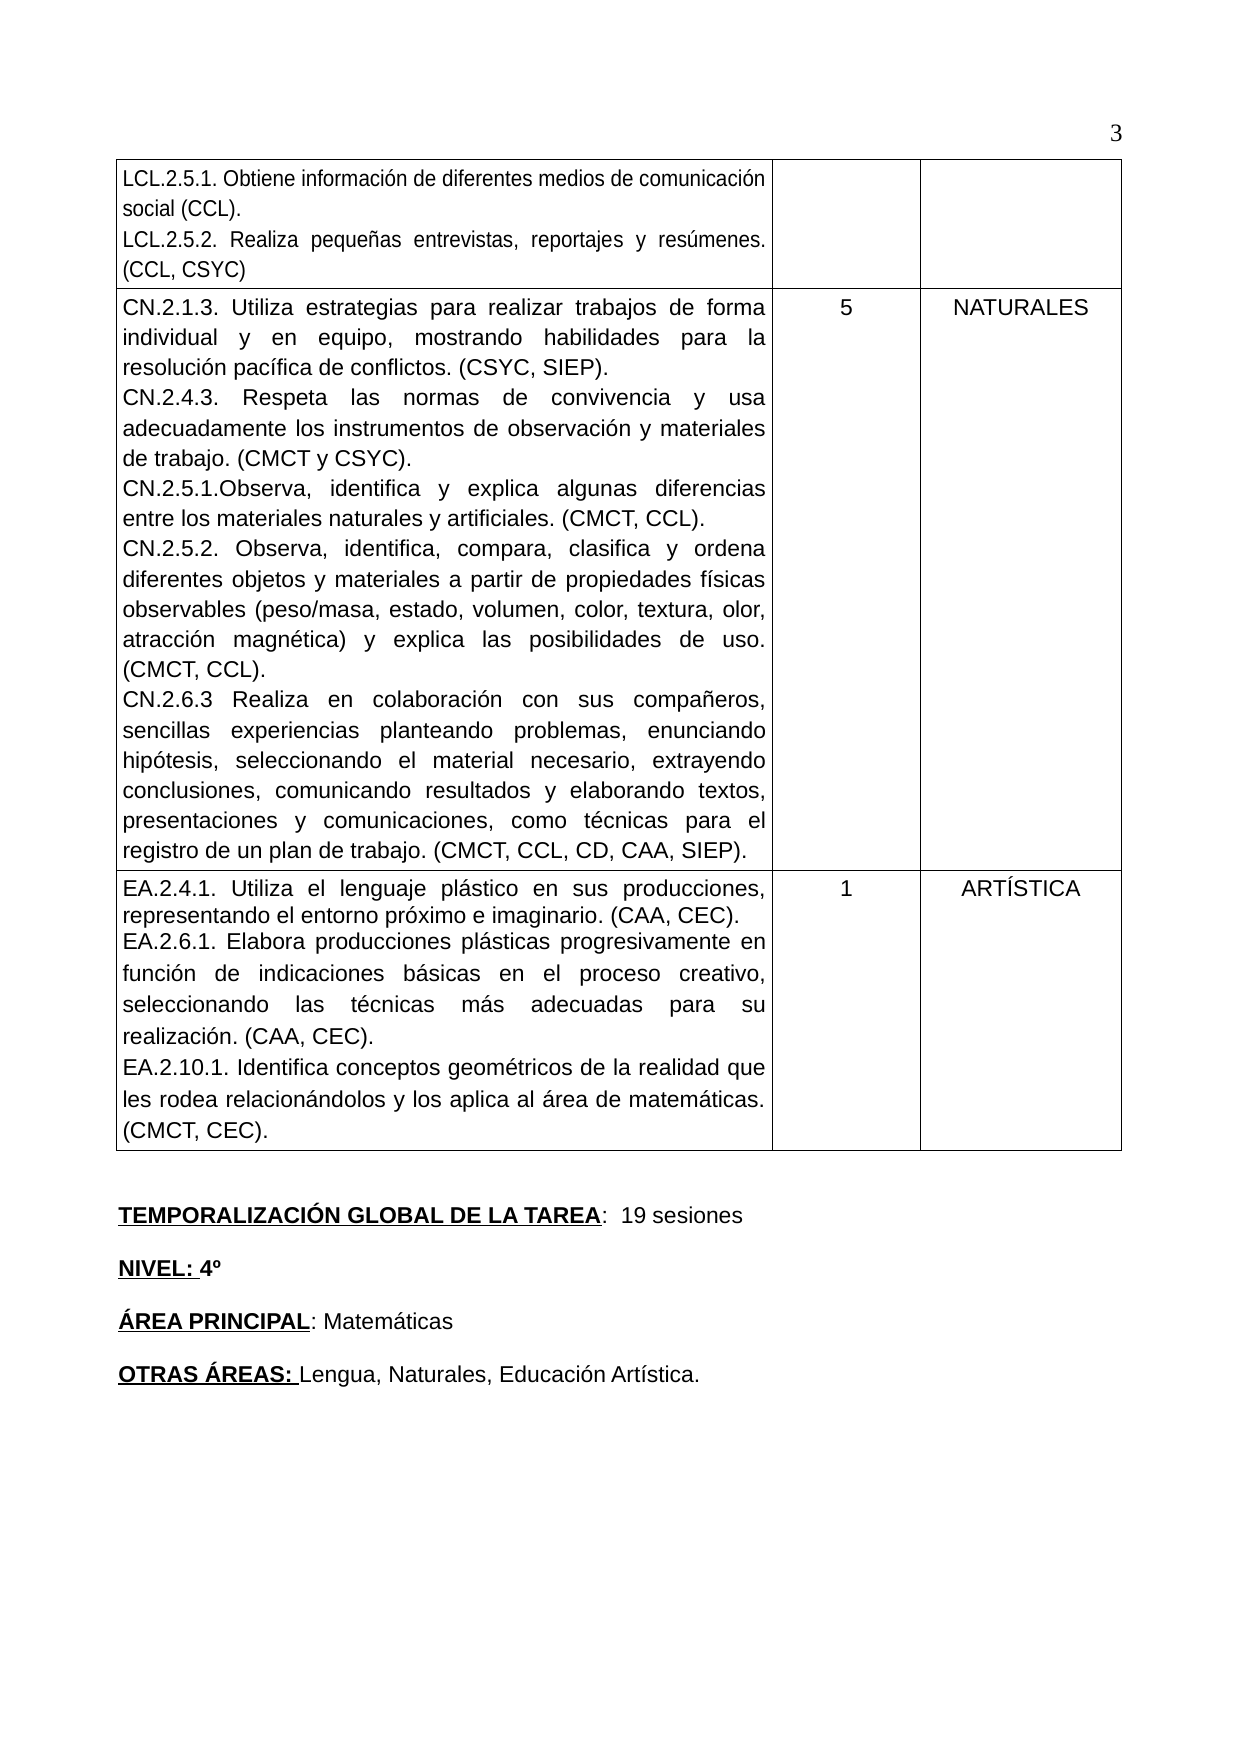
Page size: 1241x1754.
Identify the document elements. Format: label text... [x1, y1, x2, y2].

table_cell NATURALES [921, 289, 1121, 869]
table_cell LCL.2.5.1. Obtiene información de diferentes medios de comunicación social (CCL). LCL.2.5.2. Realiza pequeñas entrevistas, reportajes y resúmenes.(CCL, CSYC) [117, 160, 772, 288]
text NIVEL: 4º [118, 1255, 1122, 1281]
table_cell [773, 160, 920, 288]
text ÁREA PRINCIPAL: Matemáticas [118, 1308, 1122, 1334]
text TEMPORALIZACIÓN GLOBAL DE LA TAREA: 19 sesiones [118, 1202, 1122, 1229]
table_cell EA.2.4.1. Utiliza el lenguaje plástico en sus producciones, representando el entorno próximo e imaginario. (CAA, CEC). EA.2.6.1. Elabora producciones plásticas progresivamente en función de indicaciones básicas en el proceso creativo, seleccionando las técnicas más adecuadas para su realización. (CAA, CEC). EA.2.10.1. Identifica conceptos geométricos de la realidad que les rodea relacionándolos y los aplica al área de matemáticas. (CMCT, CEC). [117, 871, 772, 1149]
table_cell [921, 160, 1121, 288]
table_cell 5 [773, 289, 920, 869]
table_cell CN.2.1.3. Utiliza estrategias para realizar trabajos de forma individual y en equipo, mostrando habilidades para la resolución pacífica de conflictos. (CSYC, SIEP). CN.2.4.3. Respeta las normas de convivencia y usa adecuadamente los instrumentos de observación y materiales de trabajo. (CMCT y CSYC). CN.2.5.1.Observa, identifica y explica algunas diferencias entre los materiales naturales y artificiales. (CMCT, CCL). CN.2.5.2. Observa, identifica, compara, clasifica y ordena diferentes objetos y materiales a partir de propiedades físicas observables (peso/masa, estado, volumen, color, textura, olor, atracción magnética) y explica las posibilidades de uso. (CMCT, CCL). CN.2.6.3 Realiza en colaboración con sus compañeros, sencillas experiencias planteando problemas, enunciando hipótesis, seleccionando el material necesario, extrayendo conclusiones, comunicando resultados y elaborando textos, presentaciones y comunicaciones, como técnicas para el registro de un plan de trabajo. (CMCT, CCL, CD, CAA, SIEP). [117, 289, 772, 869]
table_cell 1 [773, 871, 920, 1149]
text OTRAS ÁREAS: Lengua, Naturales, Educación Artística. [118, 1361, 1122, 1387]
table_cell ARTÍSTICA [921, 871, 1121, 1149]
